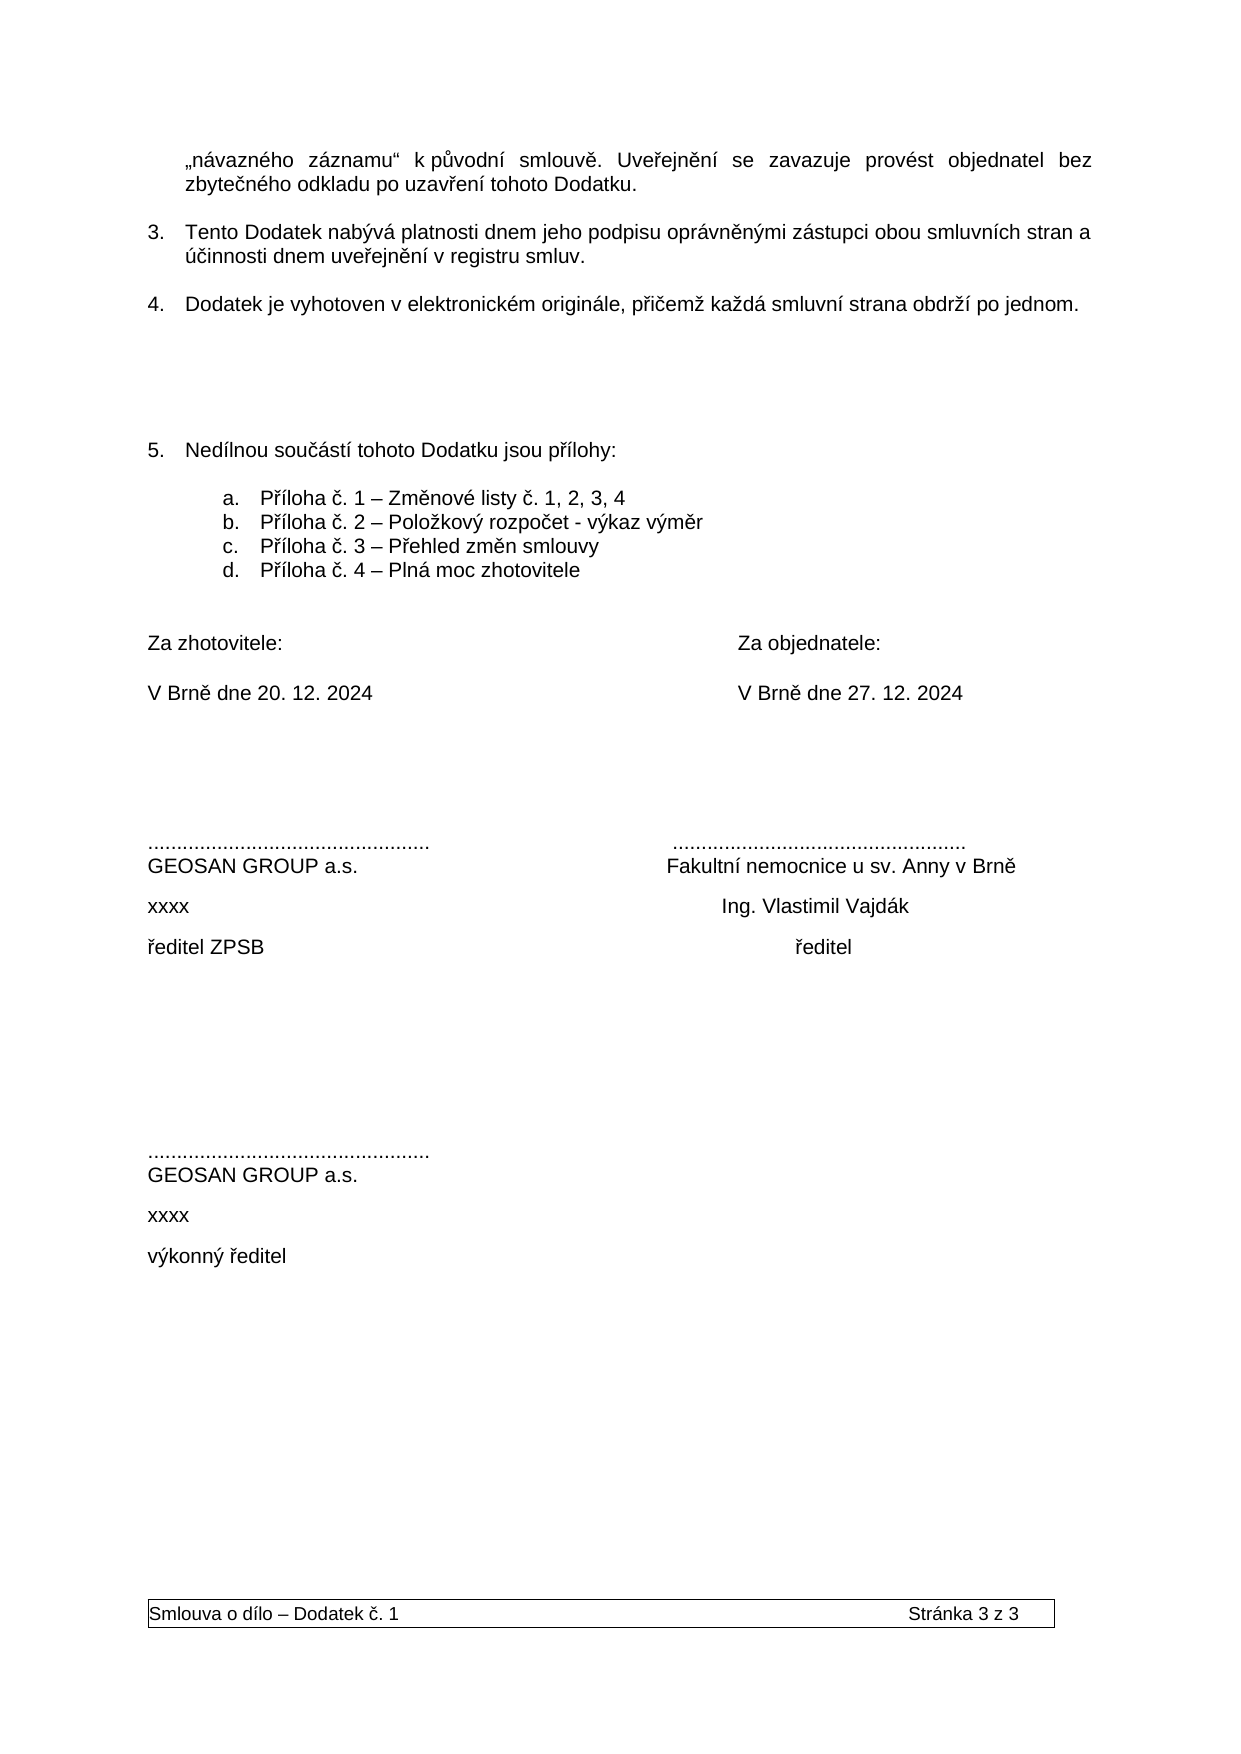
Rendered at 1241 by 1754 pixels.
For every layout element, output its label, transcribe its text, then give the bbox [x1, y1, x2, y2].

text xxxx [147, 1203, 1093, 1227]
list Tento Dodatek nabývá platnosti dnem jeho podpisu oprávněnými zástupci obou smluvních stran a účinnosti dnem uveřejnění v registru smluv. [147, 219, 1093, 267]
list Příloha č. 2 – Položkový rozpočet - výkaz výměr [222, 510, 1093, 534]
list Příloha č. 3 – Přehled změn smlouvy [222, 534, 1093, 558]
list „návazného záznamu“ k původní smlouvě. Uveřejnění se zavazuje provést objednatel bez zbytečného odkladu po uzavření tohoto Dodatku. [147, 148, 1093, 196]
list Příloha č. 1 – Změnové listy č. 1, 2, 3, 4 [222, 486, 1093, 510]
text xxxx Ing. Vlastimil Vajdák [147, 894, 1093, 918]
text GEOSAN GROUP a.s. Fakultní nemocnice u sv. Anny v Brně [147, 854, 1093, 878]
text ředitel ZPSB ředitel [147, 935, 1093, 959]
text ................................................. ................................................... [147, 829, 1093, 854]
text Za zhotovitele: Za objednatele: [147, 629, 1093, 654]
list Nedílnou součástí tohoto Dodatku jsou přílohy: [147, 438, 1093, 462]
text GEOSAN GROUP a.s. [147, 1162, 1093, 1186]
text V Brně dne 20. 12. 2024 V Brně dne 27. 12. 2024 [147, 679, 1093, 704]
text výkonný ředitel [147, 1244, 1093, 1268]
list Dodatek je vyhotoven v elektronickém originále, přičemž každá smluvní strana obdrží po jednom. [147, 291, 1093, 315]
list Příloha č. 4 – Plná moc zhotovitele [222, 558, 1093, 582]
text ................................................. [147, 1137, 1093, 1162]
